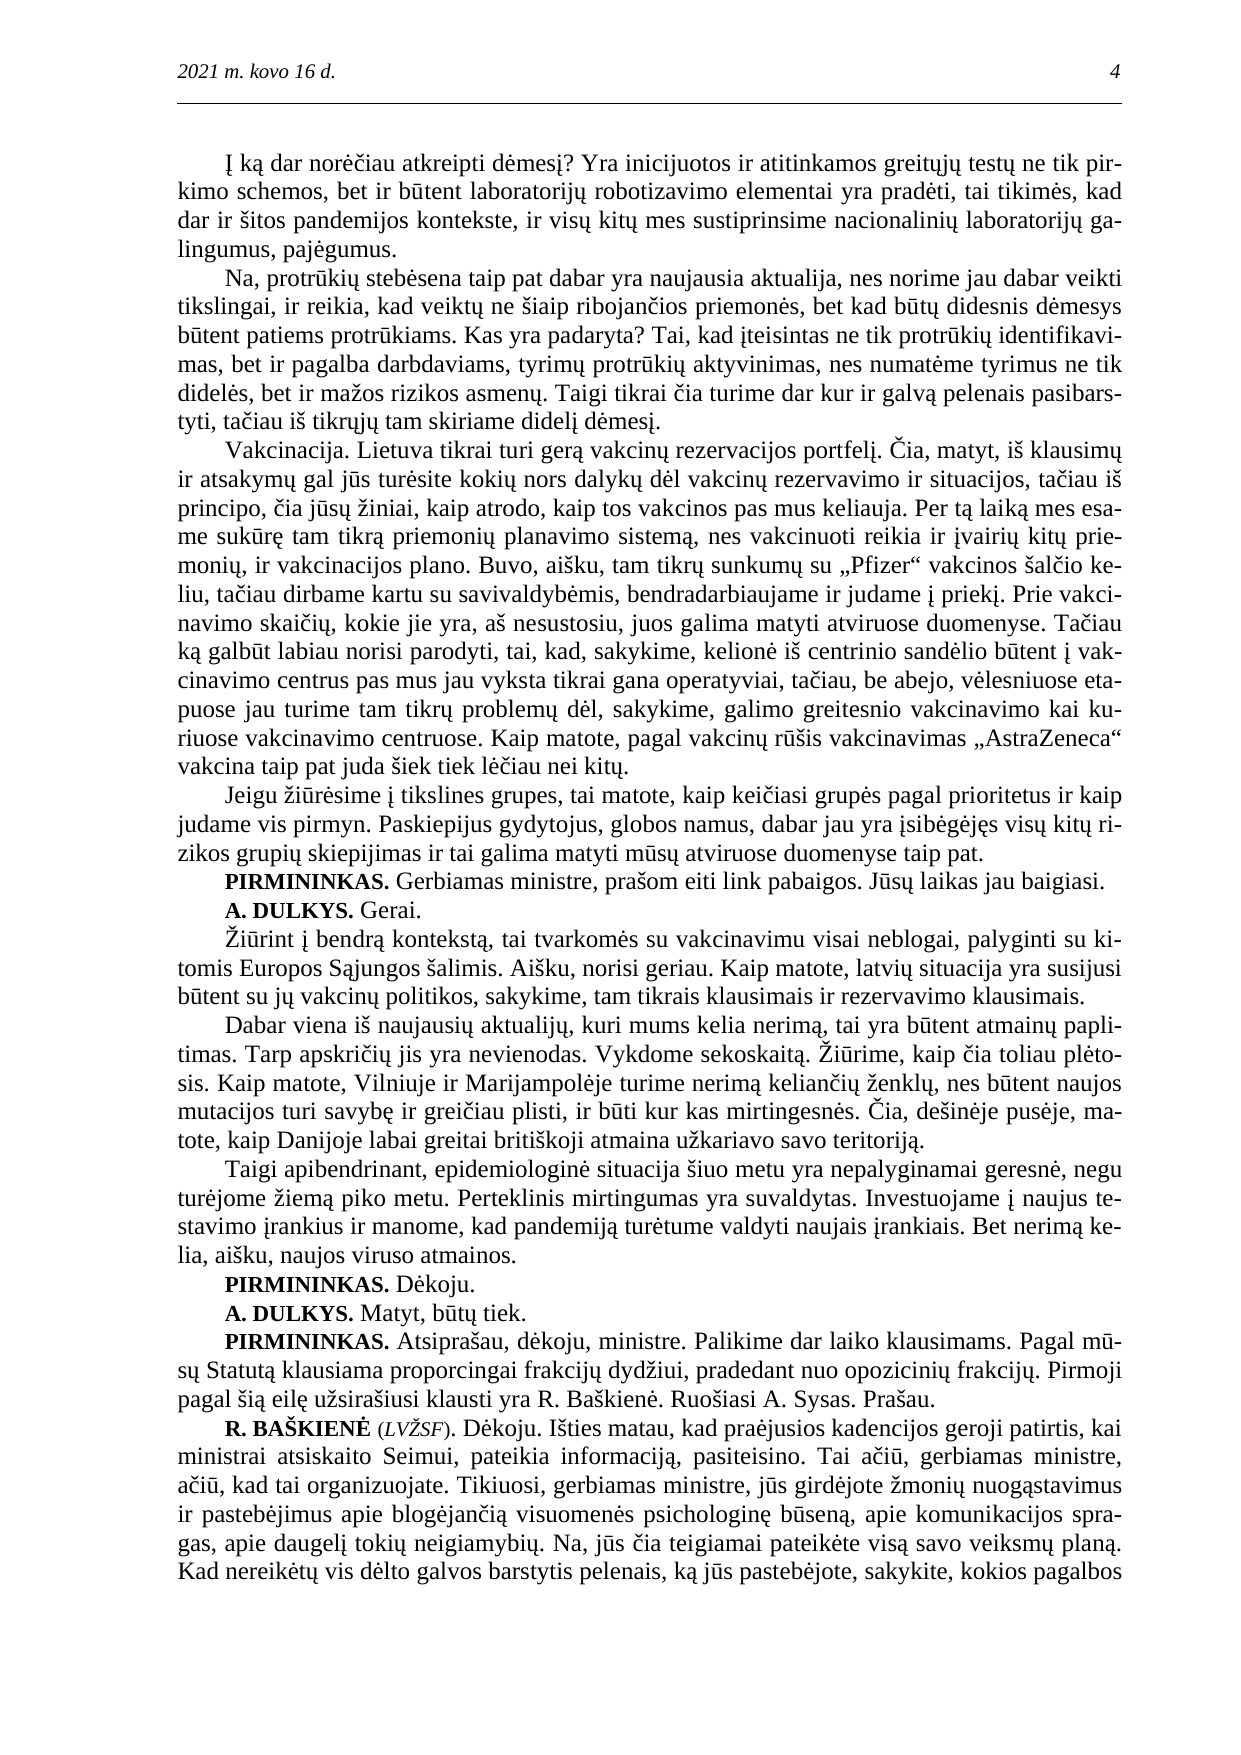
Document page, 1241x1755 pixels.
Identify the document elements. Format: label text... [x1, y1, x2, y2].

text PIRMININKAS. At­si­pra­šau, dė­ko­ju, mi­nist­re. Pa­li­ki­me dar lai­ko klau­si­mams. Pa­gal mū­sų Sta­tu­tą klau­sia­ma pro­por­cin­gai frak­ci­jų dy­džiui, pra­de­dant nuo opo­zi­ci­nių frak­ci­jų. Pir­mo­ji pa­gal šią ei­lę už­si­ra­šiu­si klaus­ti yra R. Baš­kie­nė. Ruo­šia­si A. Sy­sas. Pra­šau. [177, 1326, 1122, 1413]
text PIRMININKAS. Ger­bia­mas mi­nist­re, pra­šom ei­ti link pa­bai­gos. Jū­sų lai­kas jau bai­gia­si. [177, 866, 1122, 895]
text A. DULKYS. Ma­tyt, bū­tų tiek. [177, 1298, 1122, 1326]
text Da­bar vie­na iš nau­jau­sių ak­tu­a­li­jų, ku­ri mums ke­lia ne­ri­mą, tai yra bū­tent at­mai­nų pa­pli­ti­mas. Tarp ap­skri­čių jis yra ne­vie­no­das. Vyk­do­me se­kos­kai­tą. Žiū­ri­me, kaip čia to­liau plė­to­sis. Kaip ma­to­te, Vil­niu­je ir Ma­ri­jam­po­lė­je tu­ri­me ne­ri­mą ke­lian­čių žen­klų, nes bū­tent nau­jos mu­ta­ci­jos tu­ri sa­vy­bę ir grei­čiau plis­ti, ir bū­ti kur kas mir­tin­ges­nės. Čia, de­ši­nė­je pu­sė­je, ma­to­te, kaip Da­ni­jo­je la­bai grei­tai bri­tiš­ko­ji at­mai­na už­ka­ria­vo sa­vo te­ri­to­ri­ją. [177, 1010, 1122, 1154]
text Į ką dar no­rė­čiau at­kreip­ti dė­me­sį? Yra ini­ci­juo­tos ir ati­tin­ka­mos grei­tų­jų tes­tų ne tik pir­ki­mo sche­mos, bet ir bū­tent la­bo­ra­to­ri­jų ro­bo­ti­za­vi­mo ele­men­tai yra pra­dė­ti, tai ti­ki­mės, kad dar ir ši­tos pan­de­mi­jos kon­teks­te, ir vi­sų ki­tų mes su­stip­rin­si­me na­cio­na­li­nių la­bo­ra­to­ri­jų ga­lin­gu­mus, pa­jė­gu­mus. [177, 148, 1122, 263]
text Jei­gu žiū­rė­si­me į tiks­li­nes gru­pes, tai ma­to­te, kaip kei­čia­si gru­pės pa­gal pri­ori­te­tus ir kaip ju­da­me vis pir­myn. Pa­skie­pi­jus gy­dy­to­jus, glo­bos na­mus, da­bar jau yra įsi­bė­gė­jęs vi­sų ki­tų ri­zi­kos gru­pių skie­pi­ji­mas ir tai ga­li­ma ma­ty­ti mū­sų at­vi­ruo­se duo­me­ny­se taip pat. [177, 780, 1122, 866]
text Vak­ci­na­ci­ja. Lie­tu­va tik­rai tu­ri ge­rą vak­ci­nų re­zer­va­ci­jos port­fe­lį. Čia, ma­tyt, iš klau­si­mų ir at­sa­ky­mų gal jūs tu­rė­si­te ko­kių nors da­ly­kų dėl vak­ci­nų re­zer­va­vi­mo ir si­tu­a­ci­jos, ta­čiau iš prin­ci­po, čia jū­sų ži­niai, kaip at­ro­do, kaip tos vak­ci­nos pas mus ke­liau­ja. Per tą lai­ką mes esa­me su­kū­rę tam tik­rą prie­mo­nių pla­na­vi­mo sis­te­mą, nes vak­ci­nuo­ti rei­kia ir įvai­rių ki­tų prie­mo­nių, ir vak­ci­na­ci­jos pla­no. Bu­vo, aiš­ku, tam tik­rų sun­ku­mų su „Pfi­zer“ vak­ci­nos šal­čio ke­liu, ta­čiau dir­ba­me kar­tu su sa­vi­val­dy­bė­mis, ben­dra­dar­biau­ja­me ir ju­da­me į prie­kį. Prie vak­ci­na­vi­mo skai­čių, ko­kie jie yra, aš ne­su­sto­siu, juos ga­li­ma ma­ty­ti at­vi­ruo­se duo­me­ny­se. Ta­čiau ką gal­būt la­biau no­ri­si pa­ro­dy­ti, tai, kad, sa­ky­ki­me, ke­lio­nė iš cen­tri­nio san­dė­lio bū­tent į vak­ci­na­vi­mo cen­trus pas mus jau vyks­ta tik­rai ga­na ope­ra­ty­viai, ta­čiau, be abe­jo, vė­les­niuo­se eta­puo­se jau tu­ri­me tam tik­rų pro­ble­mų dėl, sa­ky­ki­me, ga­li­mo grei­tes­nio vak­ci­na­vi­mo kai ku­riuo­se vak­ci­na­vi­mo cen­truo­se. Kaip ma­to­te, pa­gal vak­ci­nų rū­šis vak­ci­na­vi­mas „AstraZeneca“ vak­ci­na taip pat ju­da šiek tiek lė­čiau nei ki­tų. [177, 435, 1122, 780]
text A. DULKYS. Ge­rai. [177, 895, 1122, 924]
text Žiū­rint į ben­drą kon­teks­tą, tai tvar­ko­mės su vak­ci­na­vi­mu vi­sai ne­blo­gai, pa­ly­gin­ti su ki­to­mis Eu­ro­pos Są­jun­gos ša­li­mis. Aiš­ku, no­ri­si ge­riau. Kaip ma­to­te, lat­vių si­tu­a­ci­ja yra su­si­ju­si bū­tent su jų vak­ci­nų po­li­ti­kos, sa­ky­ki­me, tam tik­rais klau­si­mais ir re­zer­va­vi­mo klau­si­mais. [177, 924, 1122, 1010]
text PIRMININKAS. Dė­ko­ju. [177, 1269, 1122, 1298]
text R. BAŠKIENĖ (LVŽSF). Dė­ko­ju. Iš­ties ma­tau, kad pra­ėju­sios ka­den­ci­jos ge­ro­ji pa­tir­tis, kai mi­nist­rai at­si­skai­to Sei­mui, pa­tei­kia in­for­ma­ci­ją, pa­si­tei­si­no. Tai ačiū, ger­bia­mas mi­nist­re, ačiū, kad tai or­ga­ni­zuo­ja­te. Ti­kiuo­si, ger­bia­mas mi­nist­re, jūs gir­dė­jo­te žmo­nių nuo­gąs­ta­vi­mus ir pa­ste­bė­ji­mus apie blo­gė­jan­čią vi­suo­me­nės psi­cho­lo­gi­nę bū­se­ną, apie ko­mu­ni­ka­ci­jos spra­gas, apie dau­ge­lį to­kių nei­gia­my­bių. Na, jūs čia tei­gia­mai pa­tei­kė­te vi­są sa­vo veiks­mų pla­ną. Kad ne­rei­kė­tų vis dėl­to gal­vos bars­ty­tis pe­le­nais, ką jūs pa­ste­bė­jo­te, sa­ky­ki­te, ko­kios pa­gal­bos [177, 1413, 1122, 1585]
text Tai­gi api­ben­dri­nant, epi­de­mio­lo­gi­nė si­tu­a­ci­ja šiuo me­tu yra ne­pa­ly­gi­na­mai ge­res­nė, ne­gu tu­rė­jo­me žie­mą pi­ko me­tu. Per­tek­li­nis mir­tin­gu­mas yra su­val­dy­tas. In­ves­tuo­ja­me į nau­jus te­sta­vi­mo įran­kius ir ma­no­me, kad pan­de­mi­ją tu­rė­tu­me val­dy­ti nau­jais įran­kiais. Bet ne­ri­mą ke­lia, aiš­ku, nau­jos vi­ru­so at­mai­nos. [177, 1154, 1122, 1269]
text Na, pro­trū­kių ste­bė­se­na taip pat da­bar yra nau­jau­sia ak­tu­a­li­ja, nes no­ri­me jau da­bar veik­ti tiks­lin­gai, ir rei­kia, kad veik­tų ne šiaip ri­bo­jan­čios prie­mo­nės, bet kad bū­tų di­des­nis dė­me­sys bū­tent pa­tiems pro­trū­kiams. Kas yra pa­da­ry­ta? Tai, kad įtei­sin­tas ne tik pro­trū­kių iden­ti­fi­ka­vi­mas, bet ir pa­gal­ba darb­da­viams, ty­ri­mų pro­trū­kių ak­ty­vi­ni­mas, nes nu­ma­tė­me ty­ri­mus ne tik di­de­lės, bet ir ma­žos ri­zi­kos as­me­nų. Tai­gi tik­rai čia tu­ri­me dar kur ir gal­vą pe­le­nais pa­si­bars­ty­ti, ta­čiau iš tik­rų­jų tam ski­ria­me di­de­lį dė­me­sį. [177, 263, 1122, 435]
